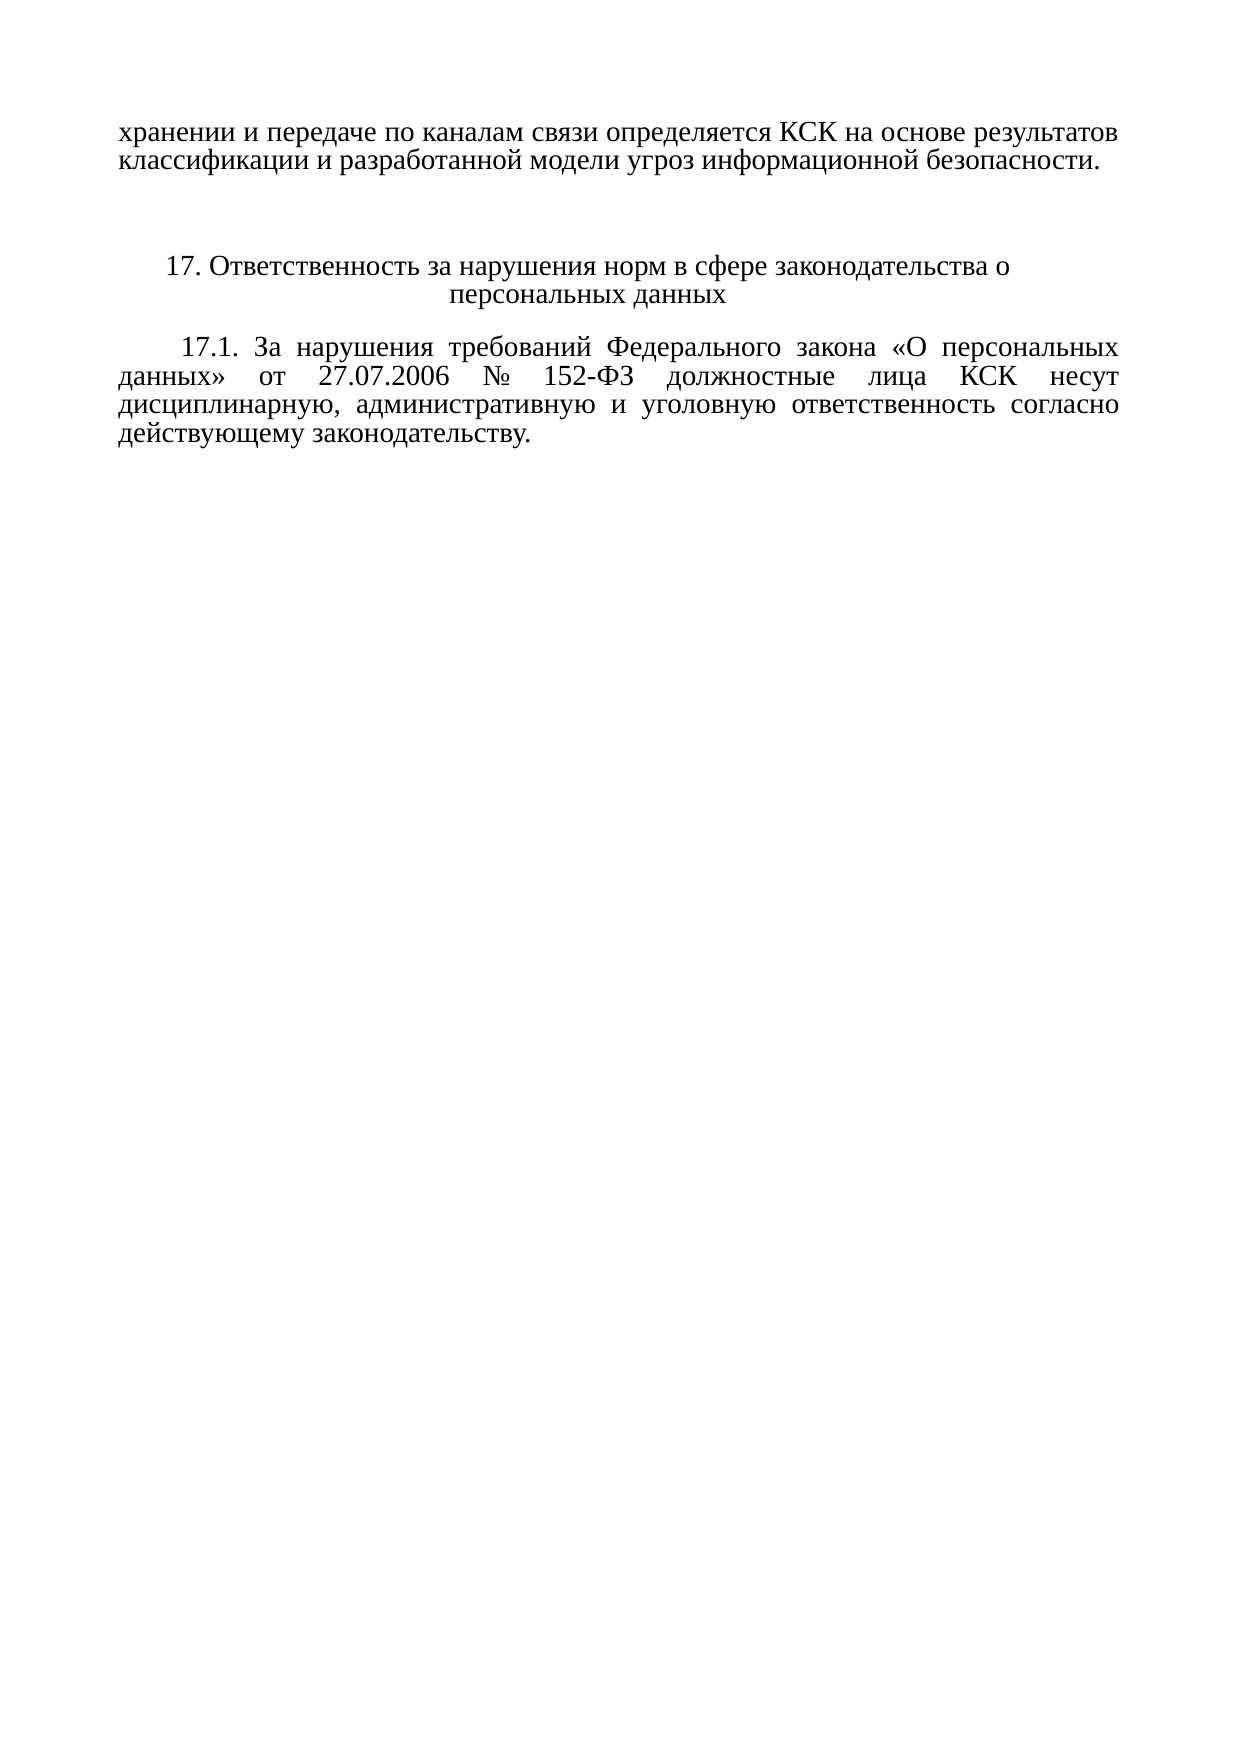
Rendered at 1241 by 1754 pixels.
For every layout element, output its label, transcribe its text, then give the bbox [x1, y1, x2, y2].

text 17. Ответственность за нарушения норм в сфере законодательства о персональных данных [118, 253, 1057, 309]
text 17.1. За нарушения требований Федерального закона «О персональных данных» от 27.07.2006 № 152-ФЗ должностные лица КСК несут дисциплинарную, административную и уголовную ответственность согласно действующему законодательству. [118, 334, 1120, 448]
text хранении и передаче по каналам связи определяется КСК на основе результатов классификации и разработанной модели угроз информационной безопасности. [118, 118, 1120, 175]
